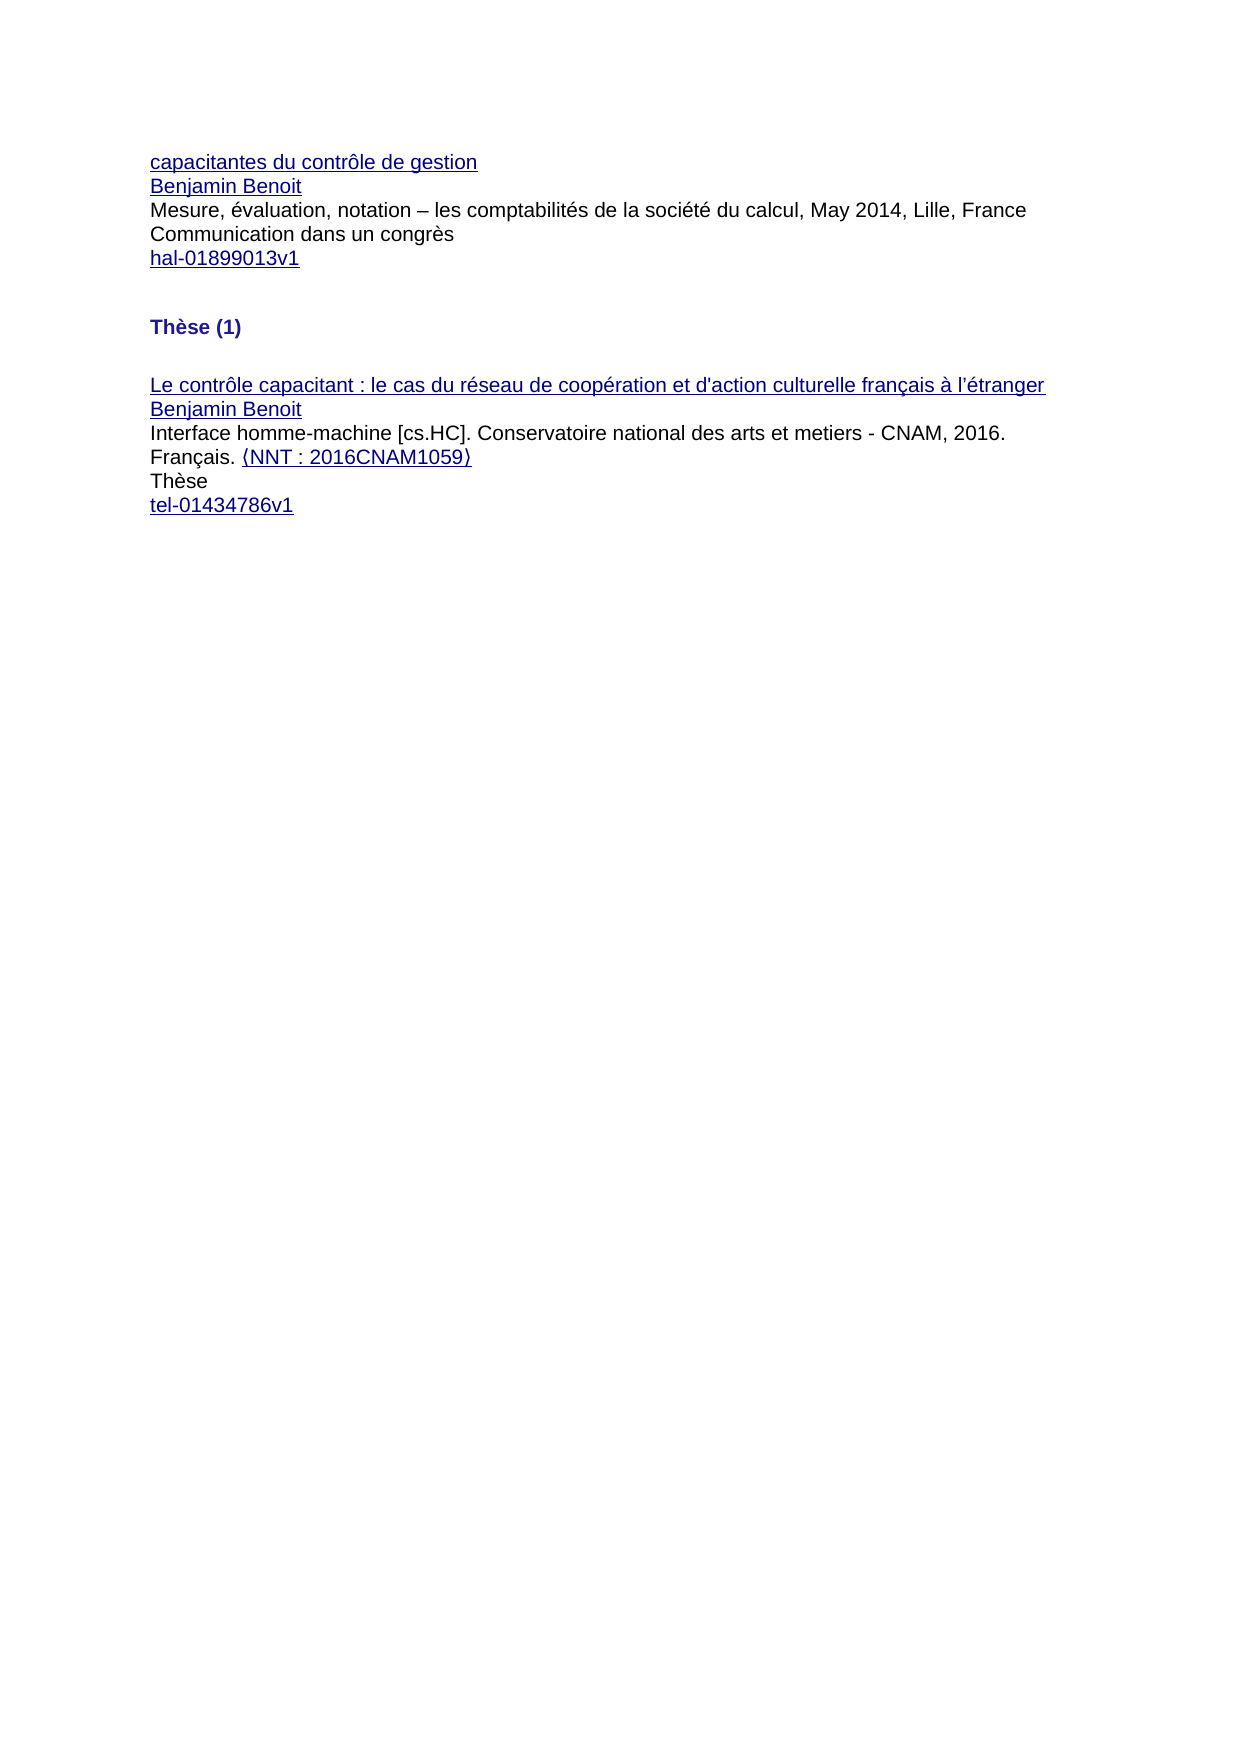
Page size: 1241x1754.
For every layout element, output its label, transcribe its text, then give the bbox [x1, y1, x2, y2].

table_header Le contrôle capacitant : le cas du réseau de coopération et d'action culturelle français à l’étranger Benjamin Benoit Interface homme-machine [cs.HC]. Conservatoire national des arts et metiers - CNAM, 2016. Français. ⟨NNT : 2016CNAM1059⟩ Thèse tel-01434786v1 [150, 373, 1090, 517]
table_cell Y a-t-il un manager dans l'avion ? Ou la relative absence du manager dans les approches capacitantes du contrôle de gestion Benjamin Benoit Mesure, évaluation, notation – les comptabilités de la société du calcul, May 2014, Lille, France Communication dans un congrès hal-01899013v1 [150, 150, 1090, 270]
subtitle Thèse (1) [150, 314, 1090, 338]
